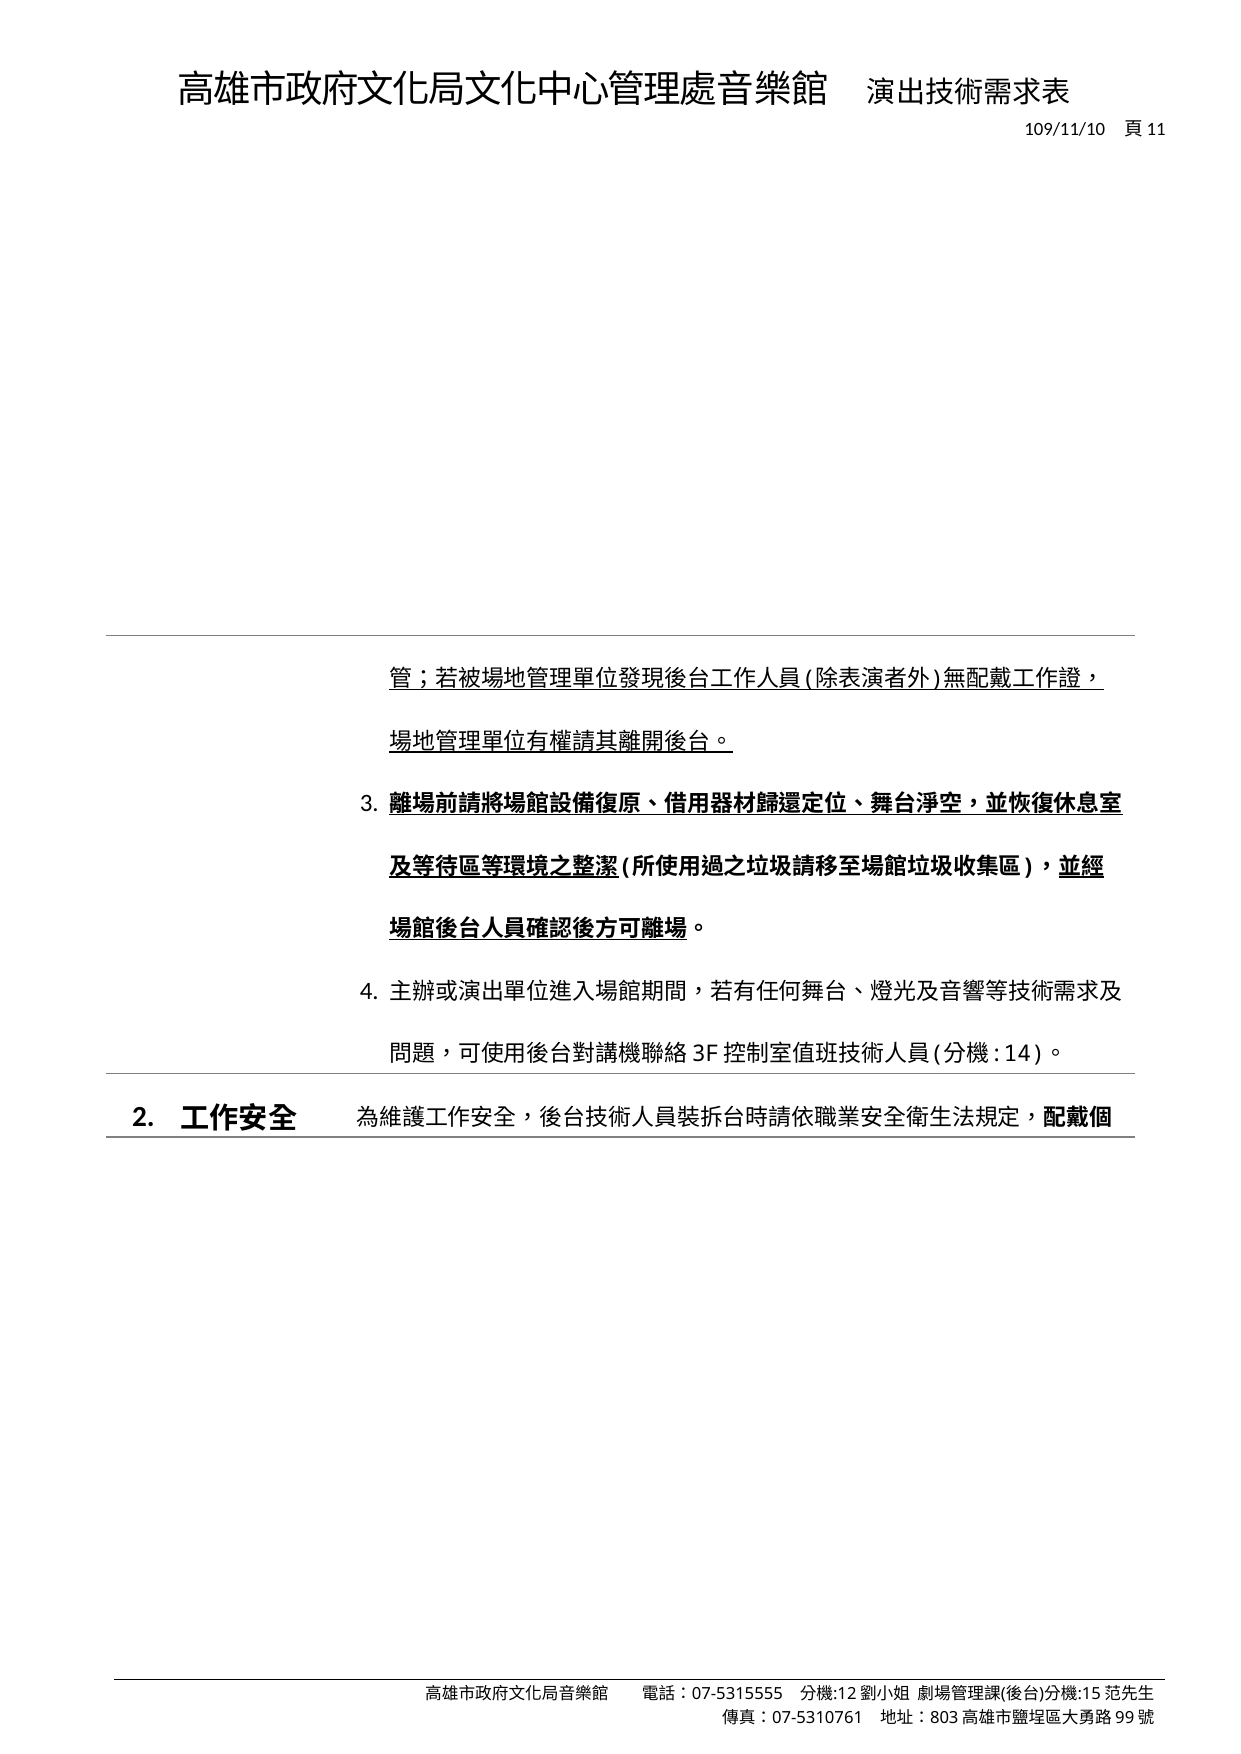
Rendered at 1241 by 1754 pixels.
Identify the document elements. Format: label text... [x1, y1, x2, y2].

table_header [106, 636, 169, 1073]
table_cell 工作安全 [169, 1074, 345, 1136]
table_header 管；若被場地管理單位發現後台工作人員(除表演者外)無配戴工作證，場地管理單位有權請其離開後台。 離場前請將場館設備復原、借用器材歸還定位、舞台淨空，並恢復休息室及等待區等環境之整潔(所使用過之垃圾請移至場館垃圾收集區)，並經場館後台人員確認後方可離場。 主辦或演出單位進入場館期間，若有任何舞台、燈光及音響等技術需求及問題，可使用後台對講機聯絡3F控制室值班技術人員(分機:14)。 [345, 636, 1134, 1073]
table_header [169, 636, 345, 1073]
table_cell 為維護工作安全，後台技術人員裝拆台時請依職業安全衛生法規定，配戴個 [345, 1074, 1134, 1136]
table_cell 2. [106, 1074, 169, 1136]
